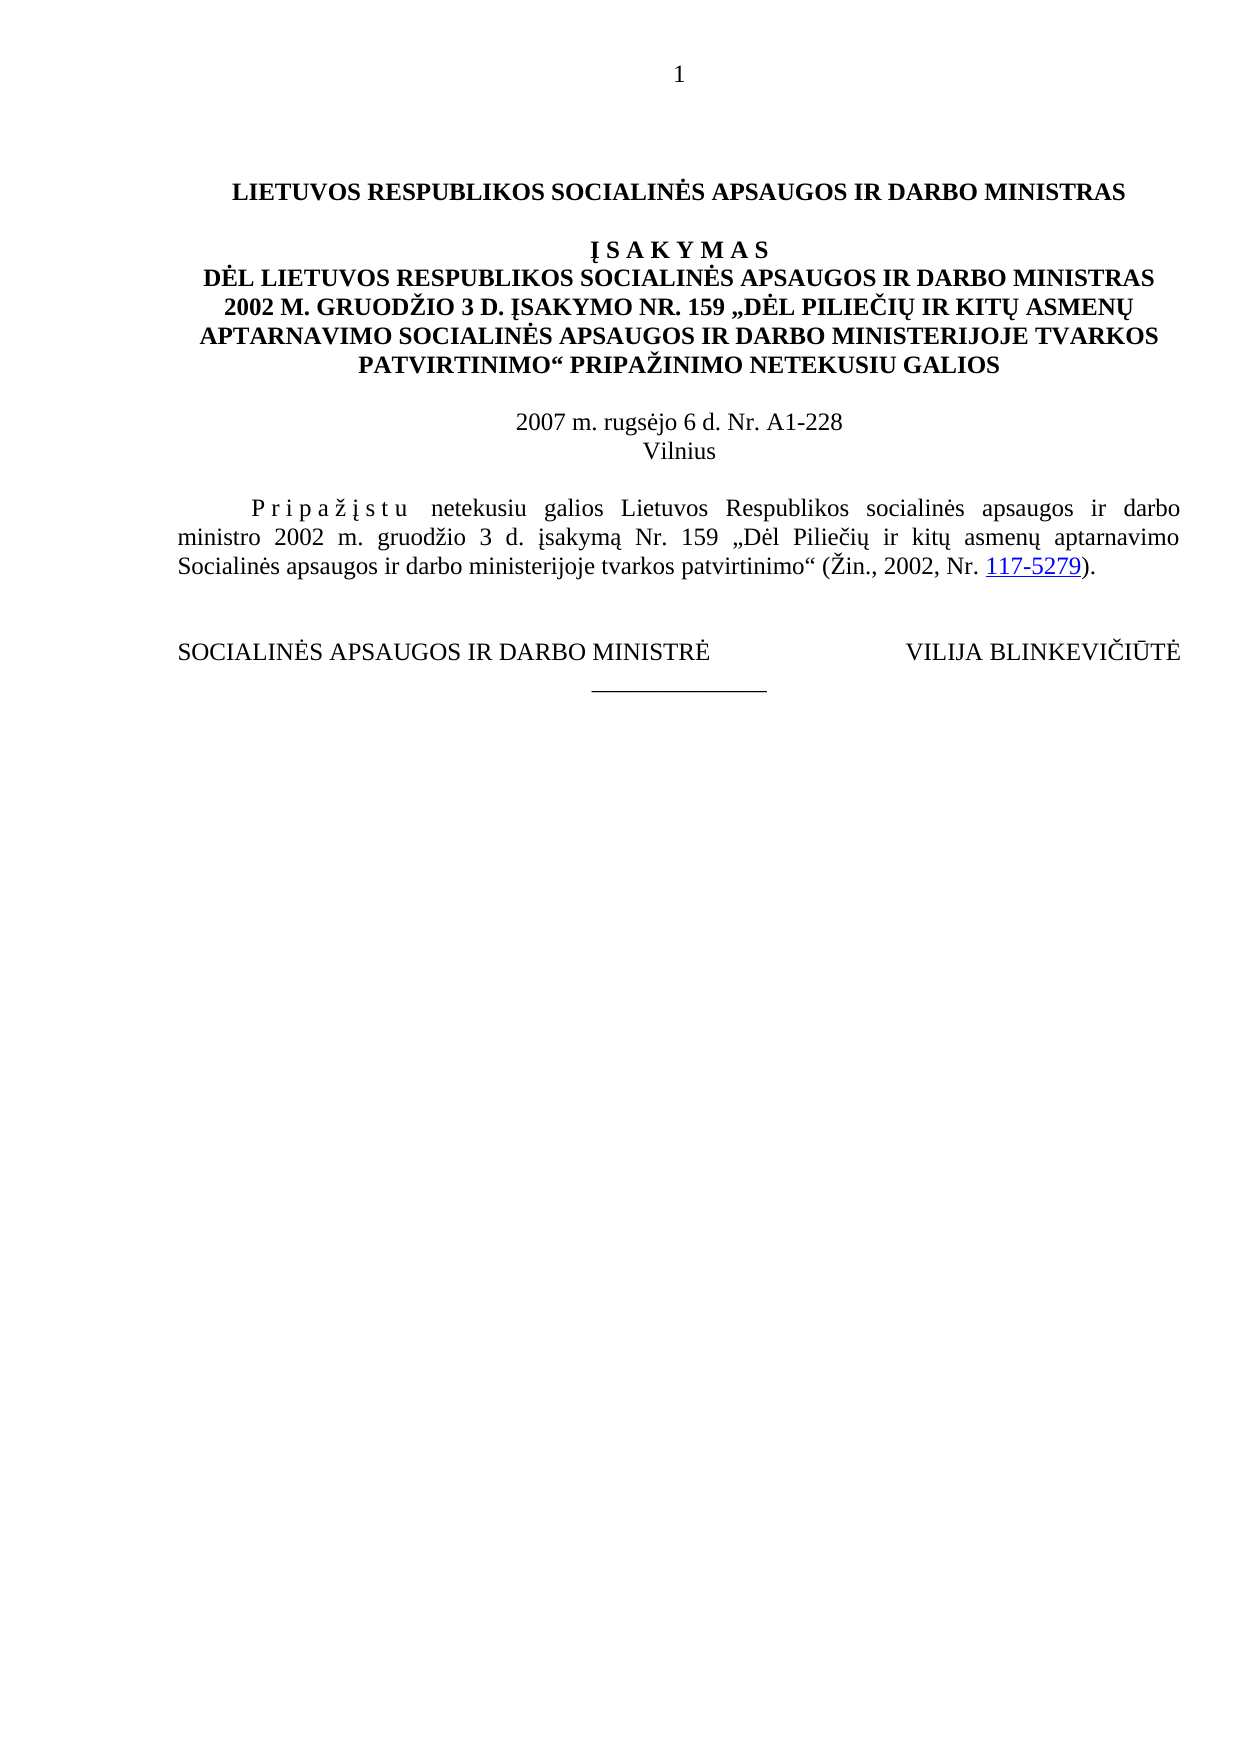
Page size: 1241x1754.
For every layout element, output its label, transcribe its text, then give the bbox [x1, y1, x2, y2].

text Pripažįstu netekusiu galios Lietuvos Respublikos socialinės apsaugos ir darbo ministro 2002 m. gruodžio 3 d. įsakymą Nr. 159 „Dėl Piliečių ir kitų asmenų aptarnavimo Socialinės apsaugos ir darbo ministerijoje tvarkos patvirtinimo“ (Žin., 2002, Nr. 117-5279). [177, 493, 1181, 580]
text Į S A K Y M A S [177, 235, 1181, 263]
text LIETUVOS RESPUBLIKOS SOCIALINĖS APSAUGOS IR DARBO MINISTRAS [177, 177, 1181, 206]
text Vilnius [177, 436, 1181, 465]
text 2007 m. rugsėjo 6 d. Nr. A1-228 [177, 407, 1181, 436]
text SOCIALINĖS APSAUGOS IR DARBO MINISTRĖ VILIJA BLINKEVIČIŪTĖ [177, 637, 1181, 666]
text DĖL LIETUVOS RESPUBLIKOS SOCIALINĖS APSAUGOS IR DARBO MINISTRAS 2002 M. GRUODŽIO 3 D. ĮSAKYMO NR. 159 „DĖL PILIEČIŲ IR KITŲ ASMENŲ APTARNAVIMO SOCIALINĖS APSAUGOS IR DARBO MINISTERIJOJE TVARKOS PATVIRTINIMO“ PRIPAŽINIMO NETEKUSIU GALIOS [177, 263, 1181, 378]
text ______________ [177, 666, 1181, 695]
